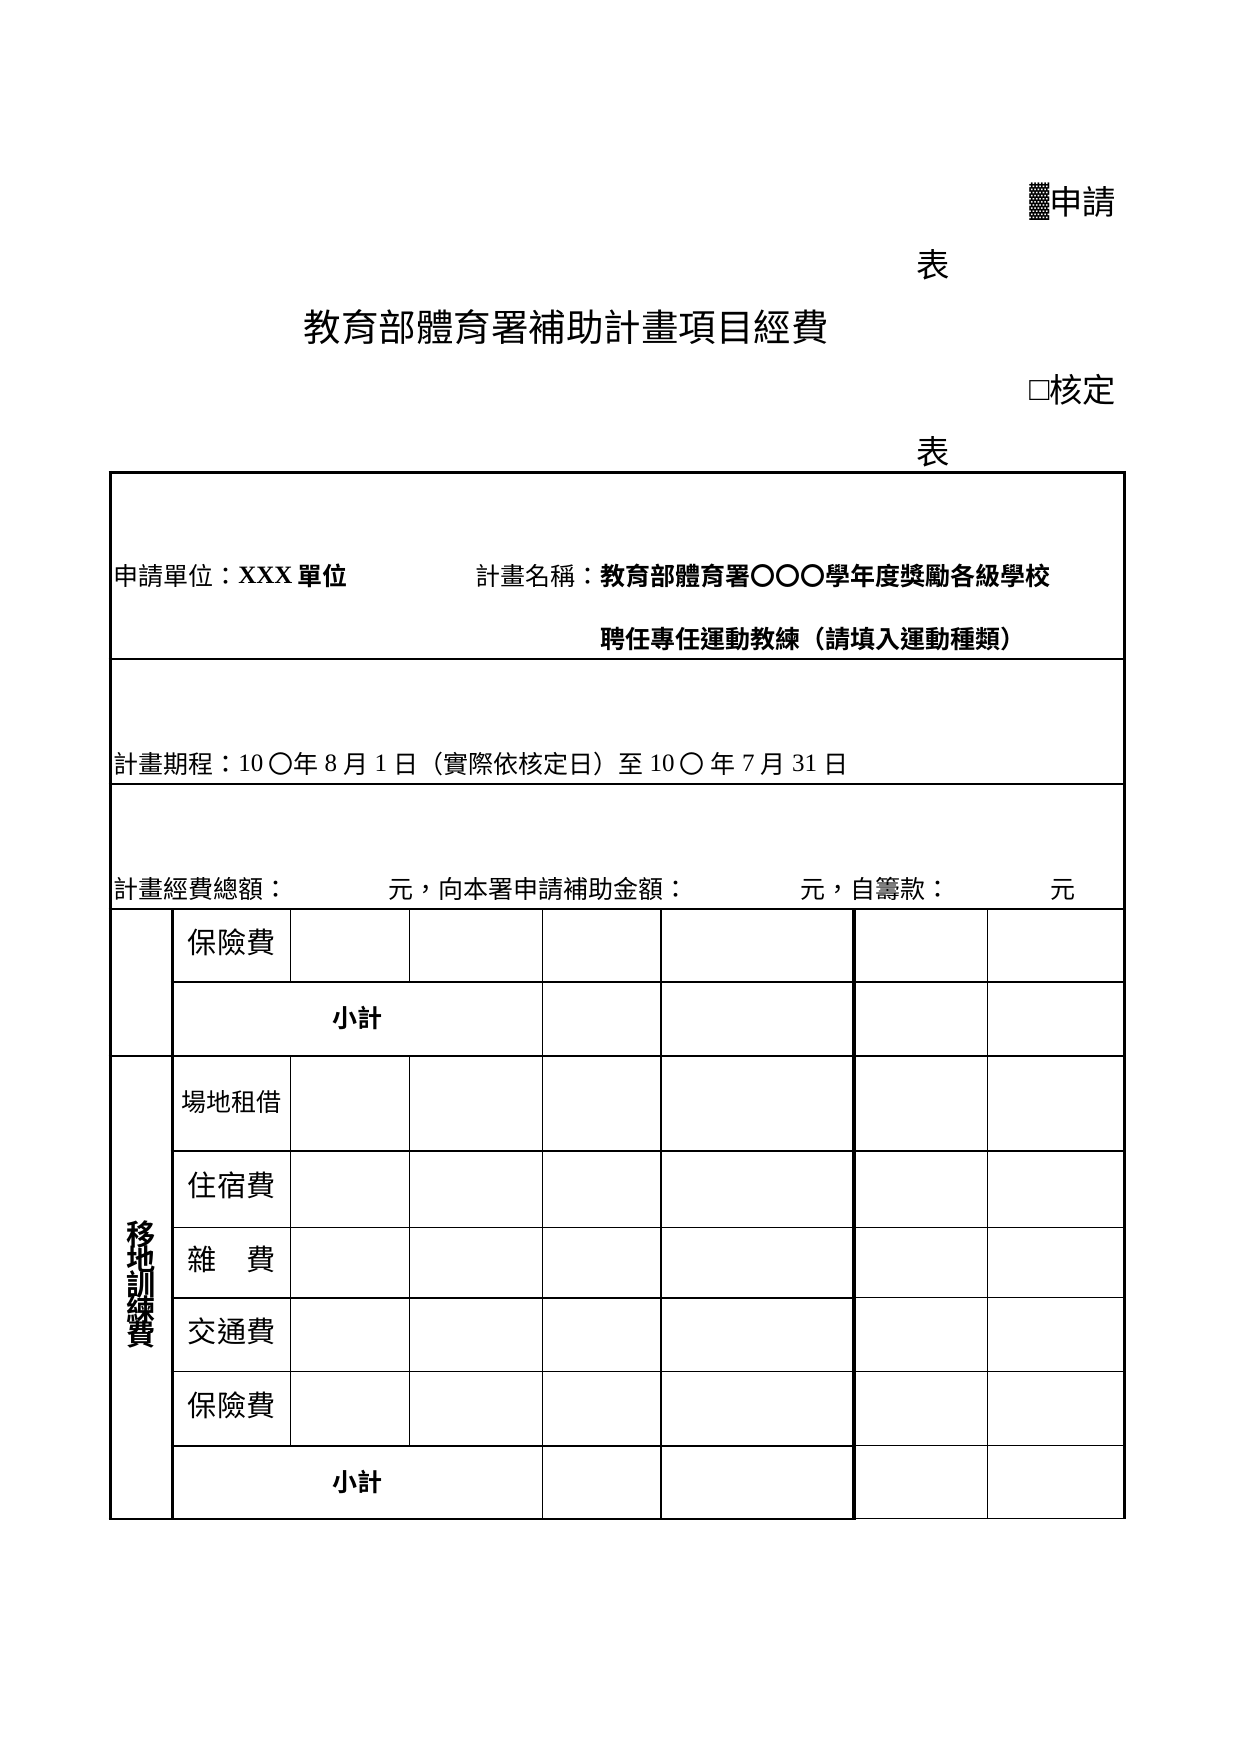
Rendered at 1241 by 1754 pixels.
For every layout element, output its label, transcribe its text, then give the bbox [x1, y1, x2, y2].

table_cell [662, 1372, 852, 1445]
table_cell [988, 1228, 1123, 1297]
table_cell 保險費 [174, 1372, 290, 1445]
table_cell [543, 1299, 660, 1371]
table_cell [988, 1152, 1123, 1227]
table_cell [543, 1228, 660, 1297]
table_cell [543, 1152, 660, 1227]
table_cell [856, 1152, 987, 1227]
table_cell [988, 910, 1123, 981]
table_cell 計畫經費總額： 元，向本署申請補助金額： 元，自籌款： 元 [112, 785, 1123, 908]
table_cell 計畫期程：10〇年 8 月 1 日（實際依核定日）至 10〇 年 7 月 31 日 [112, 660, 1123, 783]
table_cell [662, 1447, 852, 1518]
table_header [110, 158, 282, 283]
table_cell [662, 910, 852, 981]
table_cell [543, 1372, 660, 1445]
table_cell 交通費 [174, 1299, 290, 1371]
table_cell [534, 346, 741, 471]
table_cell [988, 1372, 1123, 1445]
table_cell [410, 910, 542, 981]
table_cell [409, 346, 534, 471]
table_cell [543, 910, 660, 981]
table_cell [662, 1228, 852, 1297]
table_cell [410, 1299, 542, 1371]
table_cell 住宿費 [174, 1152, 290, 1227]
table_cell [291, 1152, 409, 1227]
table_cell [110, 283, 282, 346]
table_cell [112, 910, 171, 1055]
table_cell [662, 983, 852, 1055]
table_cell 保險費 [174, 910, 290, 981]
table_cell [410, 1228, 542, 1297]
table_cell 教育部體育署補助計畫項目經費 [282, 283, 1124, 346]
table_cell [291, 910, 409, 981]
table_cell [543, 983, 660, 1055]
table_cell [291, 1299, 409, 1371]
table_header ▓申請表 [741, 158, 1124, 283]
table_cell [110, 346, 282, 471]
table_cell 小計 [174, 1447, 542, 1518]
table_cell [291, 1057, 409, 1150]
table_cell [856, 1228, 987, 1297]
table_header [282, 158, 409, 283]
table_cell [988, 1298, 1123, 1371]
table_cell 雜 費 [174, 1228, 290, 1297]
table_cell 移地訓練費 [112, 1057, 171, 1518]
table_cell [988, 983, 1123, 1055]
table_cell [856, 1446, 987, 1518]
table_cell [856, 1372, 987, 1445]
table_cell [291, 1228, 409, 1297]
table_cell 場地租借 [174, 1057, 290, 1150]
table_cell [410, 1372, 542, 1445]
table_cell [543, 1057, 660, 1150]
table_cell [543, 1447, 660, 1518]
table_cell [282, 346, 409, 471]
table_cell [662, 1152, 852, 1227]
table_cell 計畫名稱：教育部體育署〇〇〇學年度獎勵各級學校 聘任專任運動教練（請填入運動種類） [472, 474, 1123, 658]
table_cell [662, 1057, 852, 1150]
table_cell [291, 1372, 409, 1445]
table_cell [856, 910, 987, 981]
table_header [409, 158, 534, 283]
table_cell □核定表 [741, 346, 1124, 471]
table_cell [856, 1298, 987, 1371]
table_cell 小計 [174, 983, 542, 1055]
table_cell [410, 1057, 542, 1150]
table_cell [662, 1299, 852, 1371]
table_cell [856, 983, 987, 1055]
table_header [534, 158, 741, 283]
table_cell [988, 1057, 1123, 1150]
table_cell 申請單位：XXX單位 [112, 474, 472, 658]
table_cell [856, 1057, 987, 1150]
table_cell [988, 1446, 1123, 1518]
table_cell [410, 1152, 542, 1227]
